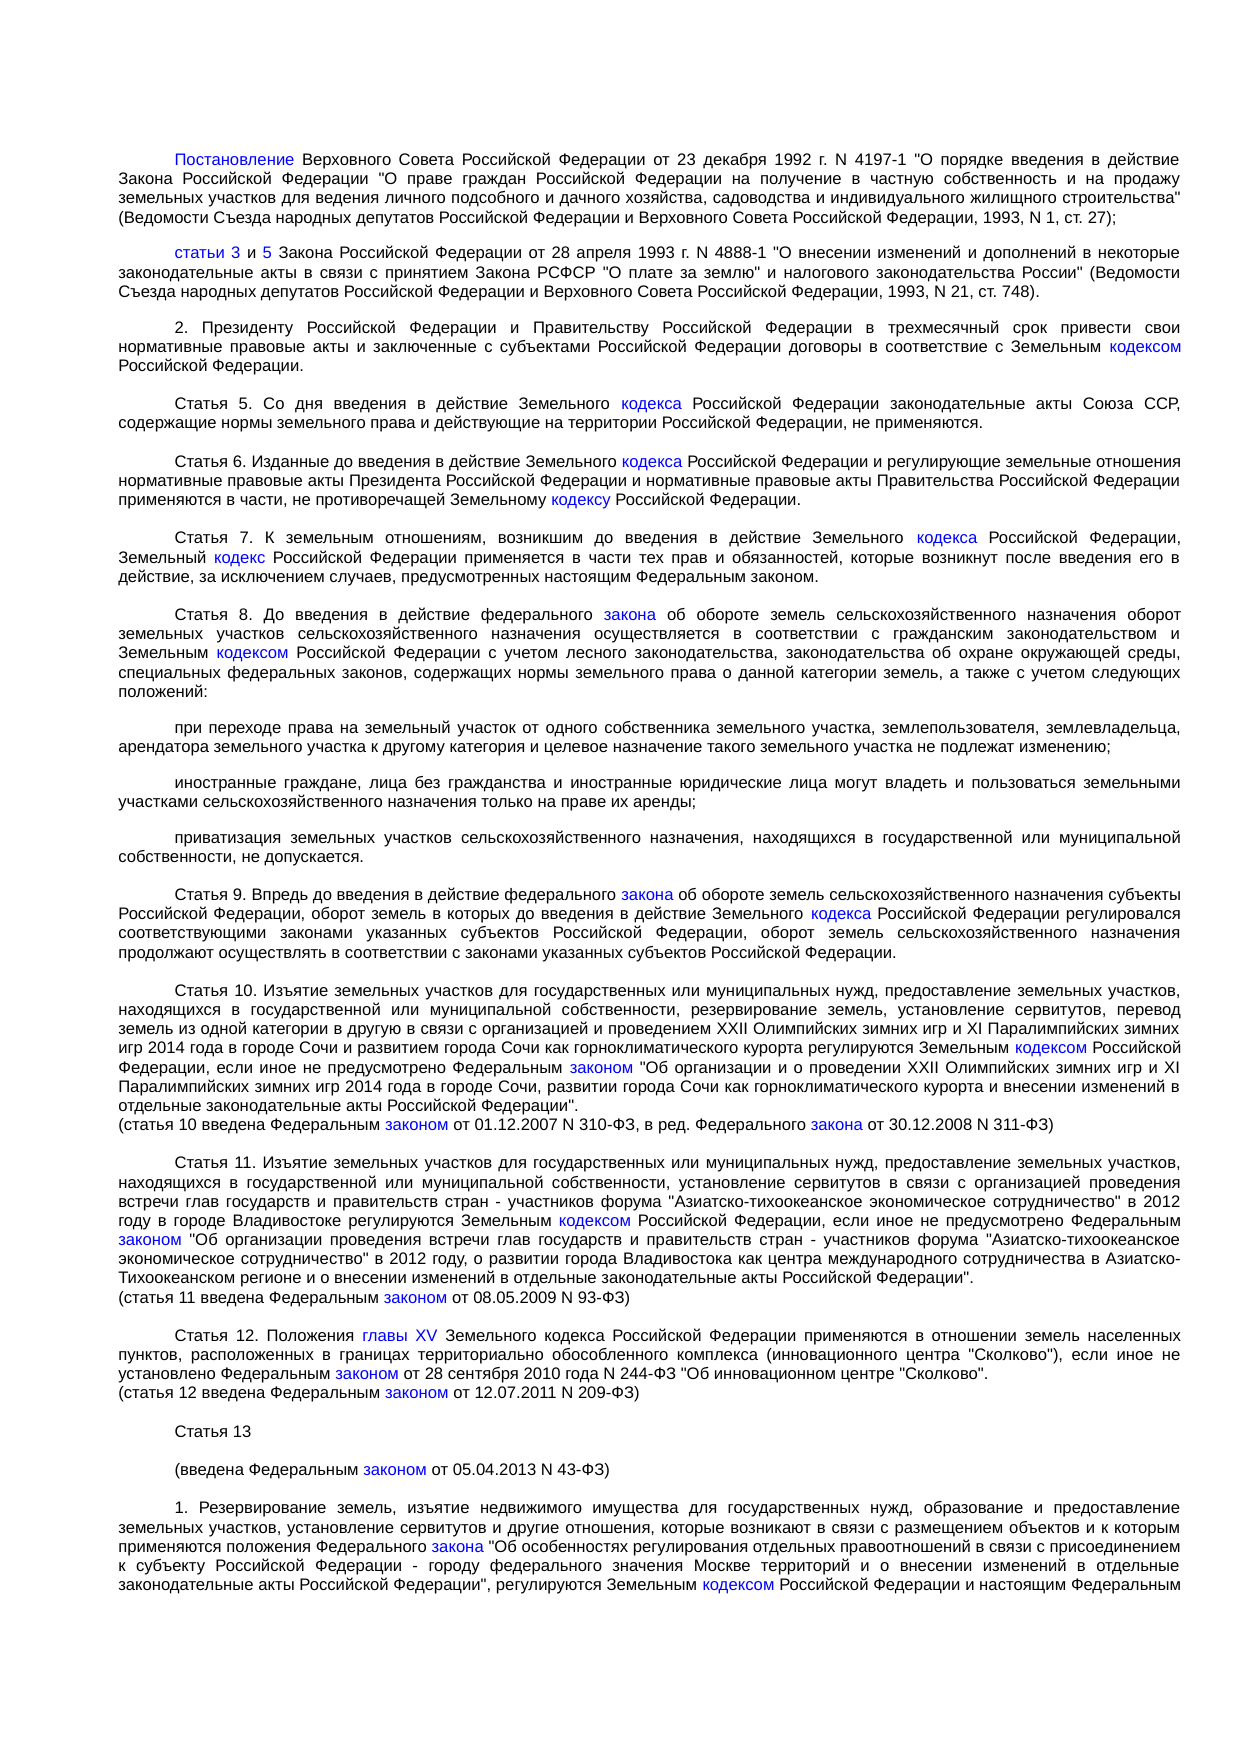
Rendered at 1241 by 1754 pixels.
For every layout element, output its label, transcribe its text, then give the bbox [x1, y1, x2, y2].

text 1. Резервирование земель, изъятие недвижимого имущества для государственных нужд, образование и предоставление земельных участков, установление сервитутов и другие отношения, которые возникают в связи с размещением объектов и к которым применяются положения Федерального закона "Об особенностях регулирования отдельных правоотношений в связи с присоединением к субъекту Российской Федерации - городу федерального значения Москве территорий и о внесении изменений в отдельные законодательные акты Российской Федерации", регулируются Земельным кодексом Российской Федерации и настоящим Федеральным [118, 1498, 1181, 1594]
subtitle Статья 8. До введения в действие федерального закона об обороте земель сельскохозяйственного назначения оборот земельных участков сельскохозяйственного назначения осуществляется в соответствии с гражданским законодательством и Земельным кодексом Российской Федерации с учетом лесного законодательства, законодательства об охране окружающей среды, специальных федеральных законов, содержащих нормы земельного права о данной категории земель, а также с учетом следующих положений: [118, 605, 1181, 701]
text (статья 10 введена Федеральным законом от 01.12.2007 N 310-ФЗ, в ред. Федерального закона от 30.12.2008 N 311-ФЗ) [118, 1115, 1181, 1134]
text статьи 3 и 5 Закона Российской Федерации от 28 апреля 1993 г. N 4888-1 "О внесении изменений и дополнений в некоторые законодательные акты в связи с принятием Закона РСФСР "О плате за землю" и налогового законодательства России" (Ведомости Съезда народных депутатов Российской Федерации и Верховного Совета Российской Федерации, 1993, N 21, ст. 748). [118, 243, 1181, 301]
subtitle Статья 11. Изъятие земельных участков для государственных или муниципальных нужд, предоставление земельных участков, находящихся в государственной или муниципальной собственности, установление сервитутов в связи с организацией проведения встречи глав государств и правительств стран - участников форума "Азиатско-тихоокеанское экономическое сотрудничество" в 2012 году в городе Владивостоке регулируются Земельным кодексом Российской Федерации, если иное не предусмотрено Федеральным законом "Об организации проведения встречи глав государств и правительств стран - участников форума "Азиатско-тихоокеанское экономическое сотрудничество" в 2012 году, о развитии города Владивостока как центра международного сотрудничества в Азиатско-Тихоокеанском регионе и о внесении изменений в отдельные законодательные акты Российской Федерации". [118, 1153, 1181, 1287]
text 2. Президенту Российской Федерации и Правительству Российской Федерации в трехмесячный срок привести свои нормативные правовые акты и заключенные с субъектами Российской Федерации договоры в соответствие с Земельным кодексом Российской Федерации. [118, 317, 1181, 375]
text иностранные граждане, лица без гражданства и иностранные юридические лица могут владеть и пользоваться земельными участками сельскохозяйственного назначения только на праве их аренды; [118, 772, 1181, 811]
subtitle Статья 6. Изданные до введения в действие Земельного кодекса Российской Федерации и регулирующие земельные отношения нормативные правовые акты Президента Российской Федерации и нормативные правовые акты Правительства Российской Федерации применяются в части, не противоречащей Земельному кодексу Российской Федерации. [118, 452, 1181, 509]
subtitle Статья 5. Со дня введения в действие Земельного кодекса Российской Федерации законодательные акты Союза ССР, содержащие нормы земельного права и действующие на территории Российской Федерации, не применяются. [118, 394, 1181, 432]
text при переходе права на земельный участок от одного собственника земельного участка, землепользователя, землевладельца, арендатора земельного участка к другому категория и целевое назначение такого земельного участка не подлежат изменению; [118, 717, 1181, 756]
subtitle Статья 12. Положения главы XV Земельного кодекса Российской Федерации применяются в отношении земель населенных пунктов, расположенных в границах территориально обособленного комплекса (инновационного центра "Сколково"), если иное не установлено Федеральным законом от 28 сентября 2010 года N 244-ФЗ "Об инновационном центре "Сколково". [118, 1326, 1181, 1383]
subtitle Статья 13 [118, 1422, 1181, 1441]
subtitle Статья 9. Впредь до введения в действие федерального закона об обороте земель сельскохозяйственного назначения субъекты Российской Федерации, оборот земель в которых до введения в действие Земельного кодекса Российской Федерации регулировался соответствующими законами указанных субъектов Российской Федерации, оборот земель сельскохозяйственного назначения продолжают осуществлять в соответствии с законами указанных субъектов Российской Федерации. [118, 885, 1181, 962]
text (статья 11 введена Федеральным законом от 08.05.2009 N 93-ФЗ) [118, 1287, 1181, 1307]
text Постановление Верховного Совета Российской Федерации от 23 декабря 1992 г. N 4197-1 "О порядке введения в действие Закона Российской Федерации "О праве граждан Российской Федерации на получение в частную собственность и на продажу земельных участков для ведения личного подсобного и дачного хозяйства, садоводства и индивидуального жилищного строительства" (Ведомости Съезда народных депутатов Российской Федерации и Верховного Совета Российской Федерации, 1993, N 1, ст. 27); [118, 150, 1181, 227]
subtitle Статья 10. Изъятие земельных участков для государственных или муниципальных нужд, предоставление земельных участков, находящихся в государственной или муниципальной собственности, резервирование земель, установление сервитутов, перевод земель из одной категории в другую в связи с организацией и проведением XXII Олимпийских зимних игр и XI Паралимпийских зимних игр 2014 года в городе Сочи и развитием города Сочи как горноклиматического курорта регулируются Земельным кодексом Российской Федерации, если иное не предусмотрено Федеральным законом "Об организации и о проведении XXII Олимпийских зимних игр и XI Паралимпийских зимних игр 2014 года в городе Сочи, развитии города Сочи как горноклиматического курорта и внесении изменений в отдельные законодательные акты Российской Федерации". [118, 981, 1181, 1115]
text приватизация земельных участков сельскохозяйственного назначения, находящихся в государственной или муниципальной собственности, не допускается. [118, 827, 1181, 866]
text (статья 12 введена Федеральным законом от 12.07.2011 N 209-ФЗ) [118, 1383, 1181, 1402]
subtitle Статья 7. К земельным отношениям, возникшим до введения в действие Земельного кодекса Российской Федерации, Земельный кодекс Российской Федерации применяется в части тех прав и обязанностей, которые возникнут после введения его в действие, за исключением случаев, предусмотренных настоящим Федеральным законом. [118, 528, 1181, 586]
text (введена Федеральным законом от 05.04.2013 N 43-ФЗ) [118, 1460, 1181, 1479]
